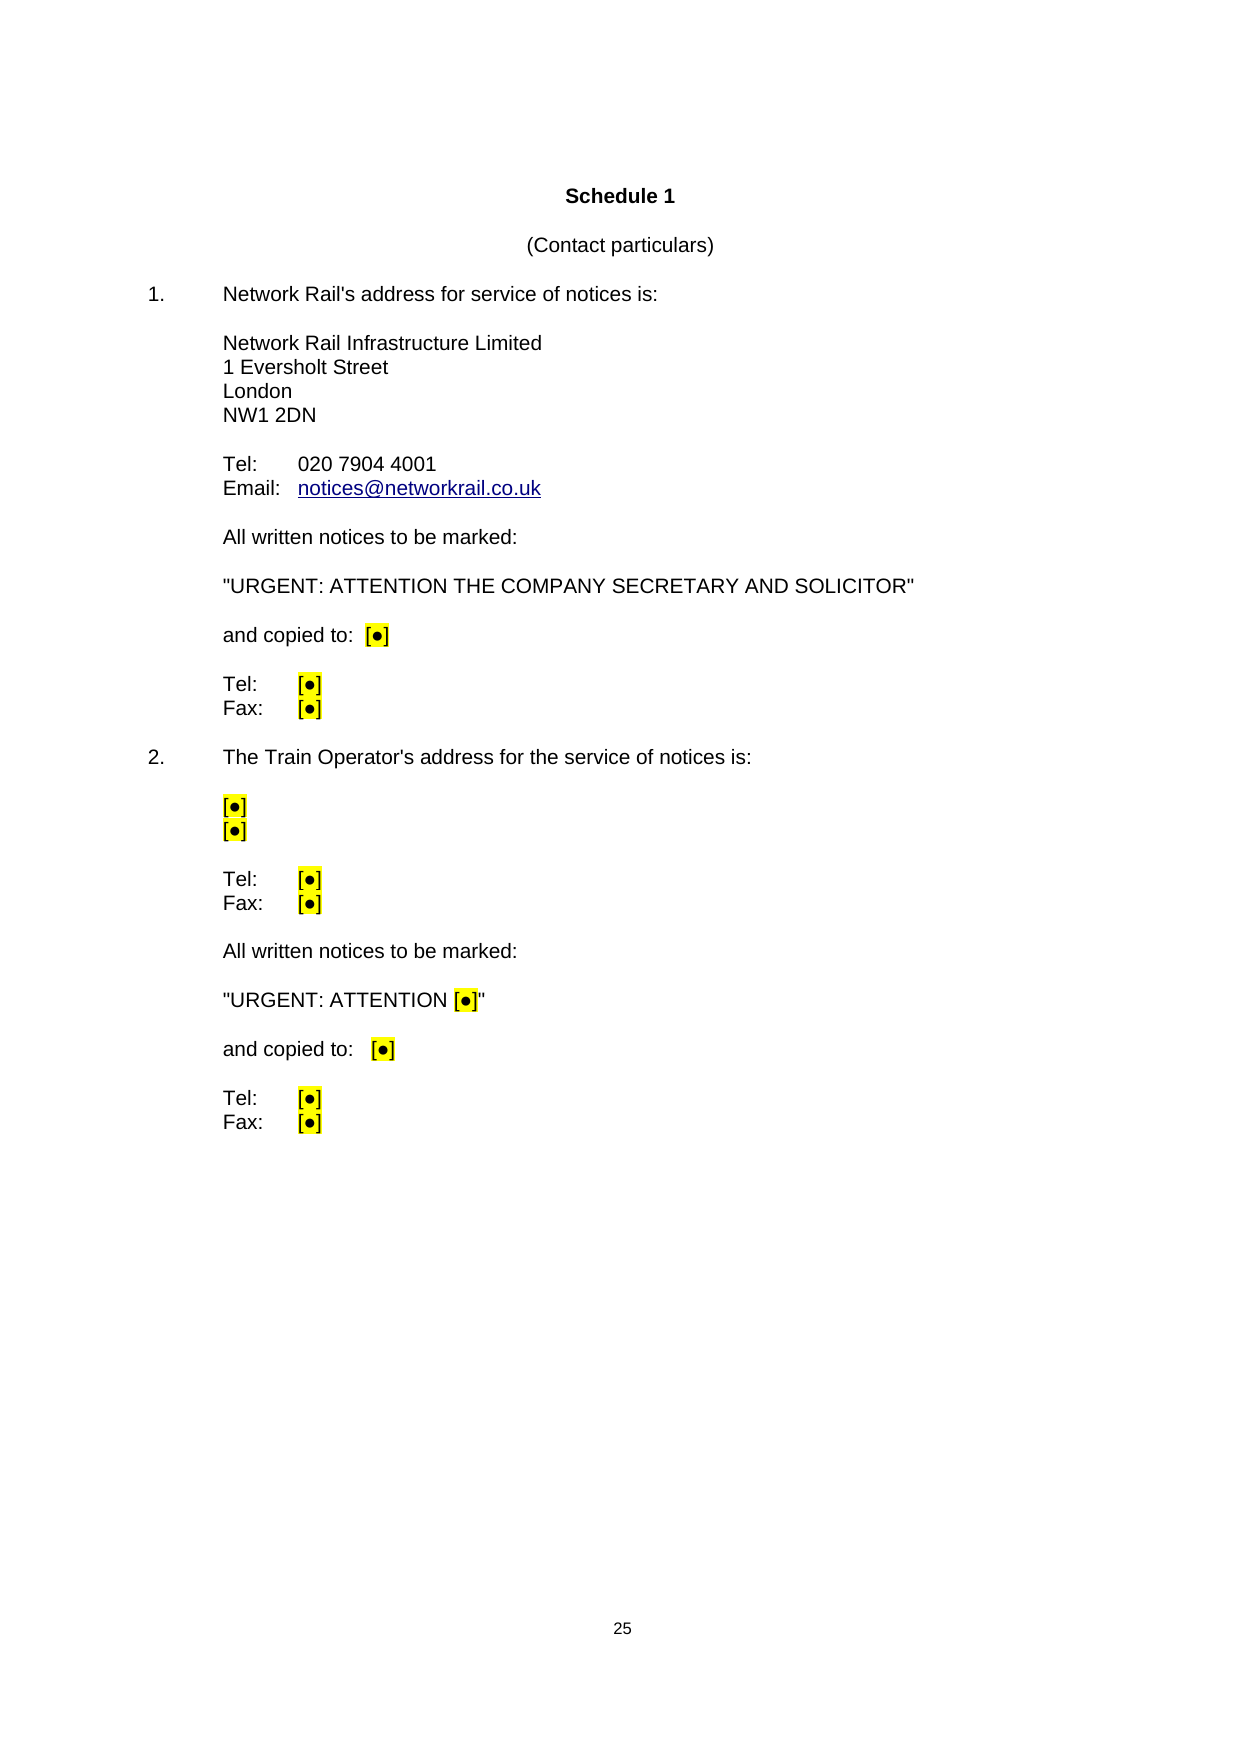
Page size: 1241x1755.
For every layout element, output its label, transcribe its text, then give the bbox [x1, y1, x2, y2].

list (Contact particulars) [148, 233, 1093, 257]
text Tel: 020 7904 4001 Email: notices@networkrail.co.uk [223, 452, 1093, 500]
text Network Rail Infrastructure Limited 1 Eversholt Street London NW1 2DN [223, 331, 1093, 427]
list The Train Operator's address for the service of notices is: [148, 744, 1093, 768]
text All written notices to be marked: [223, 525, 1093, 549]
text "URGENT: ATTENTION [●]" [223, 988, 1093, 1012]
text [●] [●] [223, 793, 1093, 841]
text All written notices to be marked: [223, 939, 1093, 963]
text Tel: [●] Fax: [●] [223, 866, 1093, 914]
list Network Rail's address for service of notices is: [148, 282, 1093, 306]
list Schedule 1 [148, 184, 1093, 208]
text Tel: [●] Fax: [●] [223, 672, 1093, 719]
text and copied to: [●] [223, 623, 1093, 647]
text and copied to: [●] [223, 1037, 1093, 1061]
text "URGENT: ATTENTION THE COMPANY SECRETARY AND SOLICITOR" [223, 574, 1093, 598]
text Tel: [●] Fax: [●] [223, 1086, 1093, 1134]
